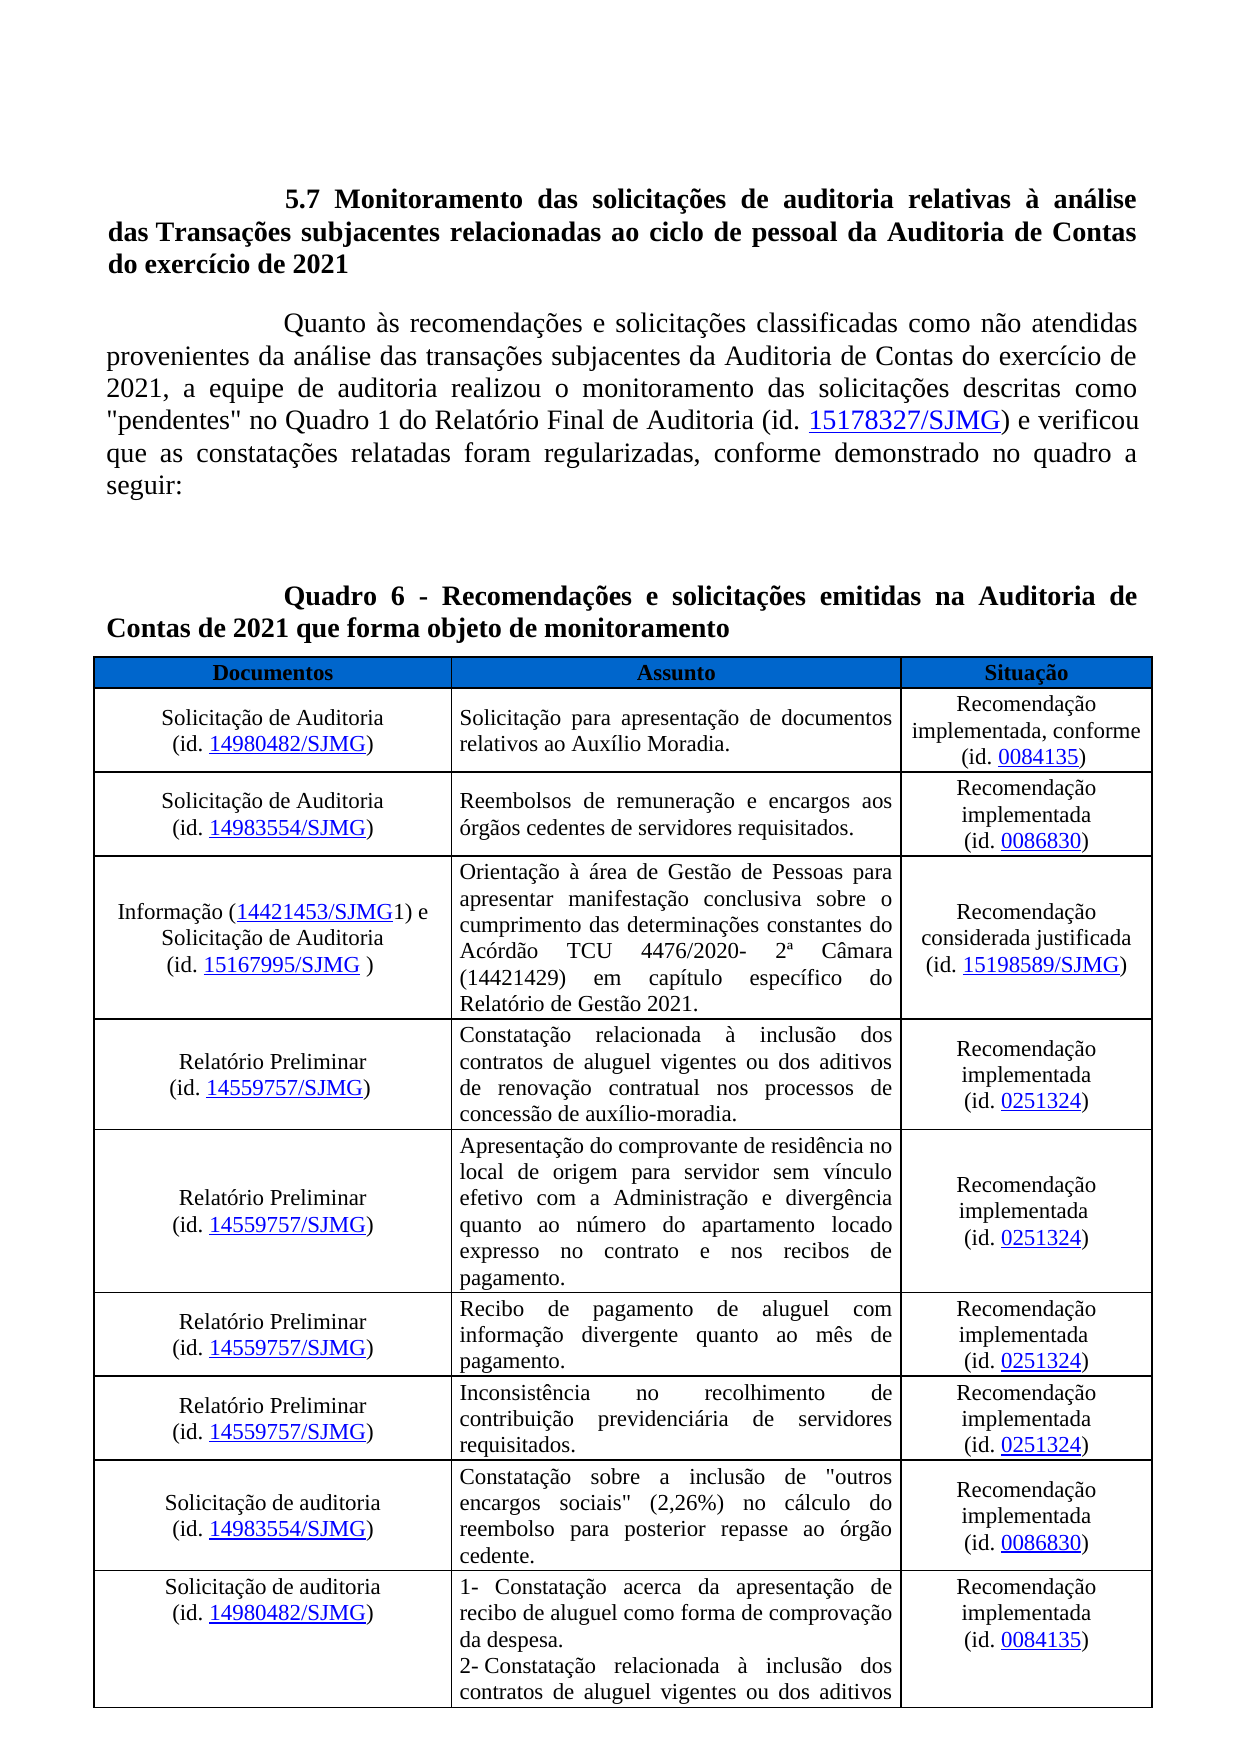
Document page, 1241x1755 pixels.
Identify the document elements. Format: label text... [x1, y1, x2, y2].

table_cell Solicitação de Auditoria (id. 14983554/SJMG) [95, 773, 451, 855]
table_cell Relatório Preliminar (id. 14559757/SJMG) [95, 1293, 451, 1375]
text Quanto às recomendações e solicitações classificadas como não atendidas provenientes da análise das transações subjacentes da Auditoria de Contas do exercício de 2021, a equipe de auditoria realizou o monitoramento das solicitações descritas como "pendentes" no Quadro 1 do Relatório Final de Auditoria (id. 15178327/SJMG) e verificou que as constatações relatadas foram regularizadas, conforme demonstrado no quadro a seguir: [106, 306, 1139, 501]
table_cell Solicitação para apresentação de documentos relativos ao Auxílio Moradia. [452, 689, 900, 771]
table_cell Recomendação implementada (id. 0251324) [902, 1130, 1151, 1291]
table_cell Recomendação implementada, conforme (id. 0084135) [902, 689, 1151, 771]
table_cell Constatação sobre a inclusão de "outros encargos sociais" (2,26%) no cálculo do reembolso para posterior repasse ao órgão cedente. [452, 1461, 900, 1570]
table_cell 1- Constatação acerca da apresentação de recibo de aluguel como forma de comprovação da despesa. 2- Constatação relacionada à inclusão dos contratos de aluguel vigentes ou dos aditivos [452, 1571, 900, 1706]
table_cell Recibo de pagamento de aluguel com informação divergente quanto ao mês de pagamento. [452, 1293, 900, 1375]
text 5.7 Monitoramento das solicitações de auditoria relativas à análise das Transações subjacentes relacionadas ao ciclo de pessoal da Auditoria de Contas do exercício de 2021 [108, 183, 1138, 280]
table_cell Reembolsos de remuneração e encargos aos órgãos cedentes de servidores requisitados. [452, 773, 900, 855]
table_cell Recomendação considerada justificada (id. 15198589/SJMG) [902, 857, 1151, 1018]
table_cell Relatório Preliminar (id. 14559757/SJMG) [95, 1020, 451, 1128]
table_cell Solicitação de auditoria (id. 14983554/SJMG) [95, 1461, 451, 1570]
text Quadro 6 - Recomendações e solicitações emitidas na Auditoria de Contas de 2021 que forma objeto de monitoramento [106, 579, 1139, 643]
table_cell Informação (14421453/SJMG1) e Solicitação de Auditoria (id. 15167995/SJMG ) [95, 857, 451, 1018]
table_cell Recomendação implementada (id. 0084135) [902, 1571, 1151, 1706]
table_cell Recomendação implementada (id. 0086830) [902, 1461, 1151, 1570]
table_cell Recomendação implementada (id. 0251324) [902, 1377, 1151, 1459]
table_cell Constatação relacionada à inclusão dos contratos de aluguel vigentes ou dos aditivos de renovação contratual nos processos de concessão de auxílio-moradia. [452, 1020, 900, 1128]
table_cell Relatório Preliminar (id. 14559757/SJMG) [95, 1130, 451, 1291]
table_cell Relatório Preliminar (id. 14559757/SJMG) [95, 1377, 451, 1459]
table_cell Recomendação implementada (id. 0251324) [902, 1020, 1151, 1128]
table_cell Recomendação implementada (id. 0251324) [902, 1293, 1151, 1375]
table_cell Inconsistência no recolhimento de contribuição previdenciária de servidores requisitados. [452, 1377, 900, 1459]
table_header Situação [902, 658, 1151, 687]
table_cell Orientação à área de Gestão de Pessoas para apresentar manifestação conclusiva sobre o cumprimento das determinações constantes do Acórdão TCU 4476/2020- 2ª Câmara (14421429) em capítulo específico do Relatório de Gestão 2021. [452, 857, 900, 1018]
table_header Assunto [452, 658, 900, 687]
table_cell Solicitação de auditoria (id. 14980482/SJMG) [95, 1571, 451, 1706]
table_cell Apresentação do comprovante de residência no local de origem para servidor sem vínculo efetivo com a Administração e divergência quanto ao número do apartamento locado expresso no contrato e nos recibos de pagamento. [452, 1130, 900, 1291]
table_cell Solicitação de Auditoria (id. 14980482/SJMG) [95, 689, 451, 771]
table_cell Recomendação implementada (id. 0086830) [902, 773, 1151, 855]
table_header Documentos [95, 658, 451, 687]
